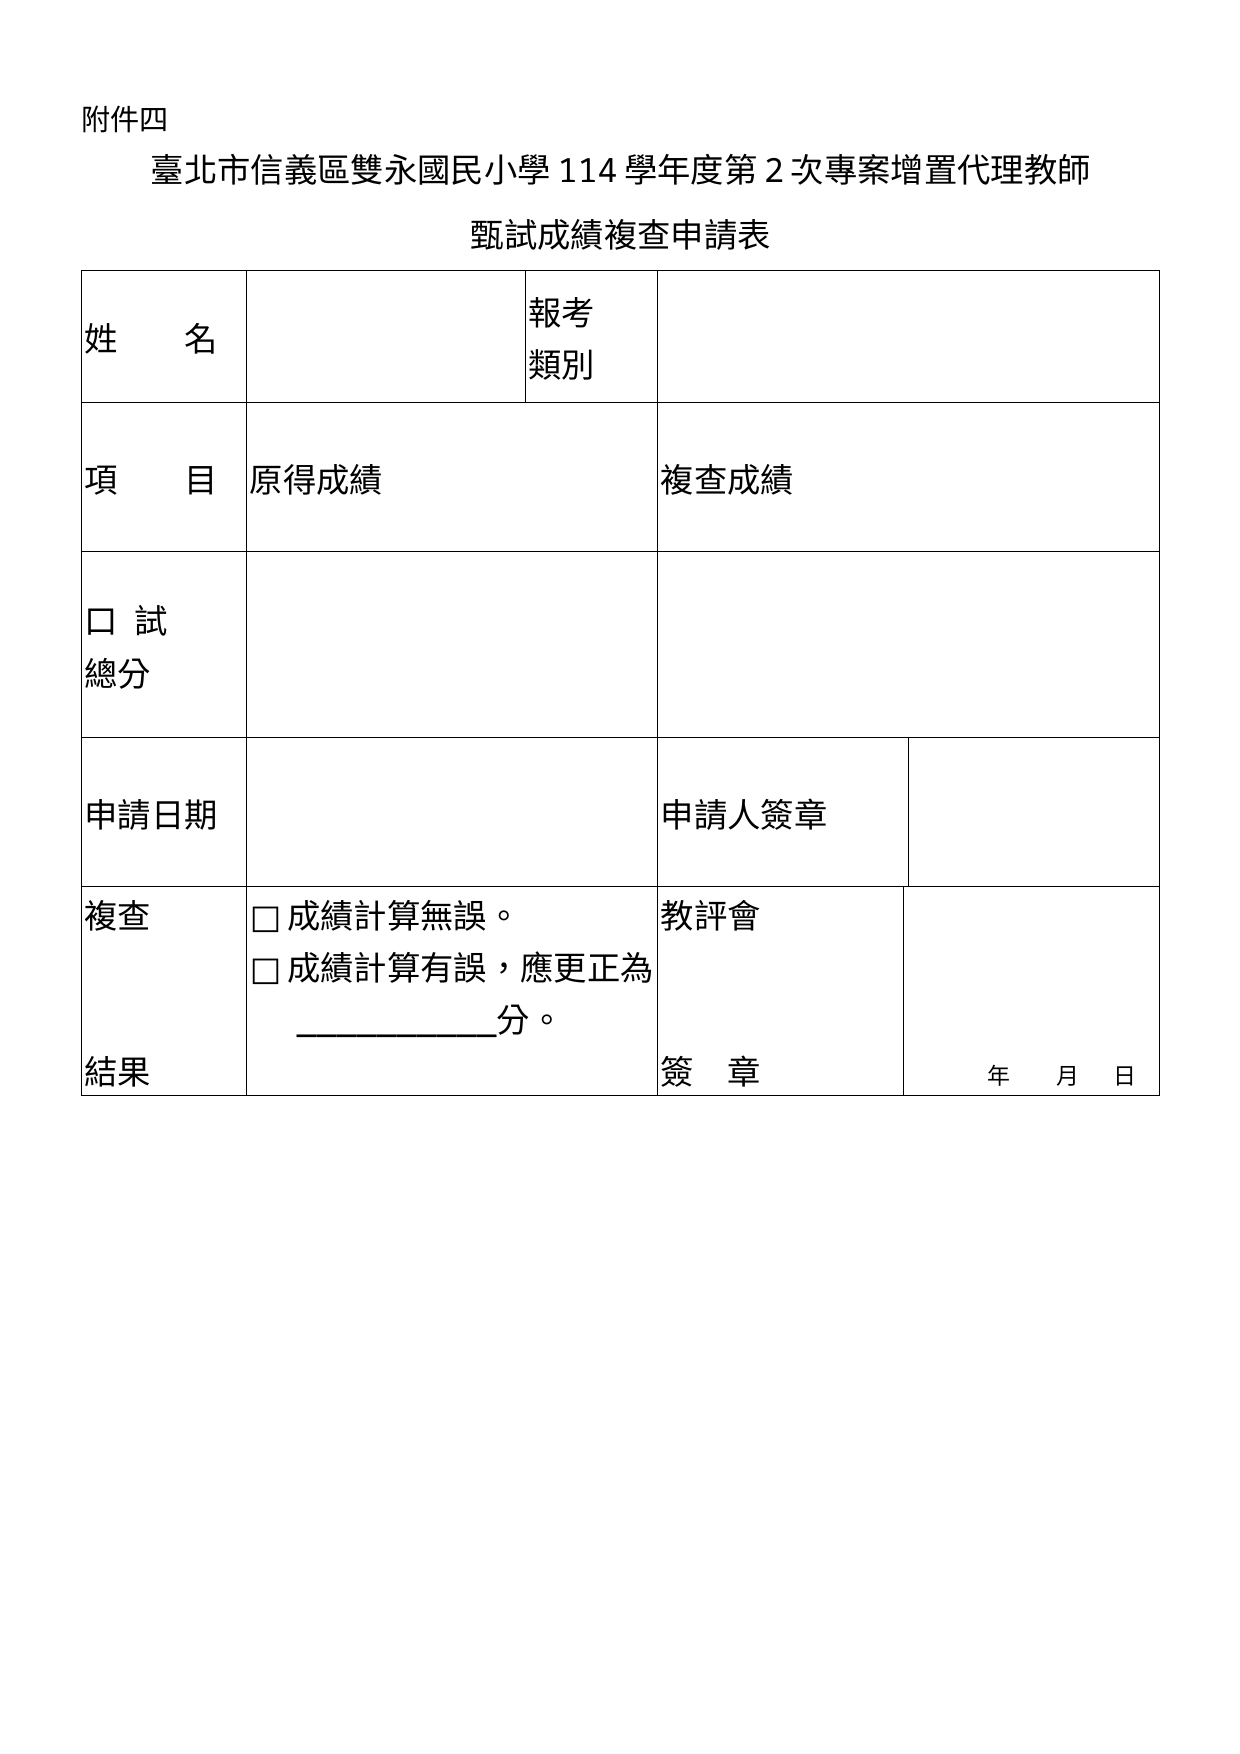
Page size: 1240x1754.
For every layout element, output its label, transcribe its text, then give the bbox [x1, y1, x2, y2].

table_cell [658, 552, 1159, 737]
table_cell 成績計算無誤。 成績計算有誤，應更正為 __________分。 [247, 887, 657, 1095]
table_cell [247, 552, 657, 737]
table_cell [909, 738, 1159, 886]
table_header [247, 271, 525, 402]
table_header 姓 名 [82, 271, 246, 402]
table_cell 複查成績 [658, 403, 1159, 551]
table_cell 項 目 [82, 403, 246, 551]
table_cell 口 試 總分 [82, 552, 246, 737]
text 甄試成績複查申請表 [81, 205, 1160, 257]
table_cell 複查 結果 [82, 887, 246, 1095]
table_header [658, 271, 1159, 402]
table_cell [247, 738, 657, 886]
text 附件四 [81, 89, 1160, 141]
text 臺北市信義區雙永國民小學114學年度第2次專案增置代理教師 [81, 141, 1160, 193]
table_cell 申請人簽章 [658, 738, 908, 886]
table_cell 原得成績 [247, 403, 657, 551]
table_header 報考 類別 [526, 271, 657, 402]
table_cell 年 月 日 [904, 887, 1159, 1095]
table_cell 申請日期 [82, 738, 246, 886]
table_cell 教評會 簽 章 [658, 887, 903, 1095]
